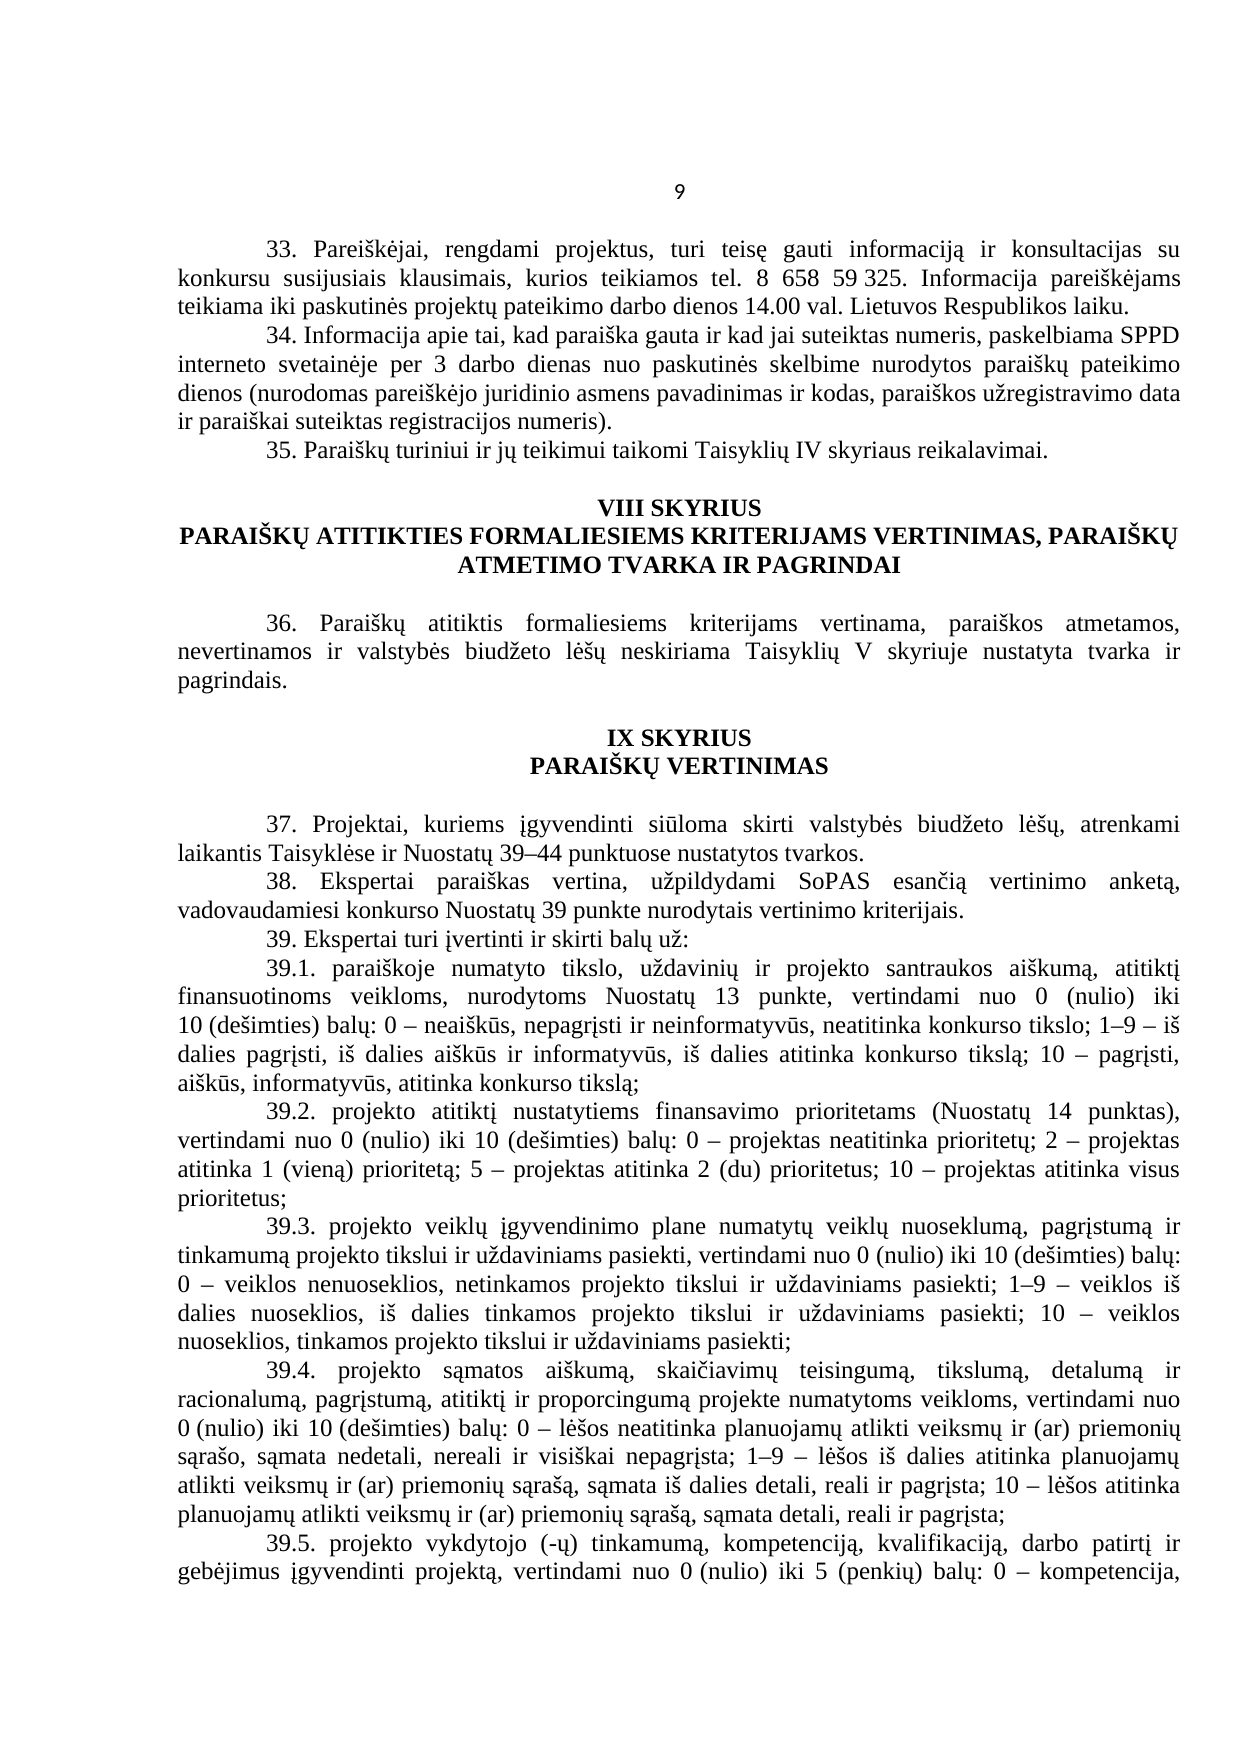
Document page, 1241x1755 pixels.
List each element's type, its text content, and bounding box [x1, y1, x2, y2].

text 39.1. paraiškoje numatyto tikslo, uždavinių ir projekto santraukos aiškumą, atitiktį finansuotinoms veikloms, nurodytoms Nuostatų 13 punkte, vertindami nuo 0 (nulio) iki 10 (dešimties) balų: 0 – neaiškūs, nepagrįsti ir neinformatyvūs, neatitinka konkurso tikslo; 1–9 – iš dalies pagrįsti, iš dalies aiškūs ir informatyvūs, iš dalies atitinka konkurso tikslą; 10 – pagrįsti, aiškūs, informatyvūs, atitinka konkurso tikslą; [177, 953, 1181, 1096]
text 38. Ekspertai paraiškas vertina, užpildydami SoPAS esančią vertinimo anketą, vadovaudamiesi konkurso Nuostatų 39 punkte nurodytais vertinimo kriterijais. [177, 866, 1181, 924]
text 35. Paraiškų turiniui ir jų teikimui taikomi Taisyklių IV skyriaus reikalavimai. [177, 435, 1181, 464]
text 33. Pareiškėjai, rengdami projektus, turi teisę gauti informaciją ir konsultacijas su konkursu susijusiais klausimais, kurios teikiamos tel. 8 658 59 325. Informacija pareiškėjams teikiama iki paskutinės projektų pateikimo darbo dienos 14.00 val. Lietuvos Respublikos laiku. [177, 234, 1181, 320]
text 39.3. projekto veiklų įgyvendinimo plane numatytų veiklų nuoseklumą, pagrįstumą ir tinkamumą projekto tikslui ir uždaviniams pasiekti, vertindami nuo 0 (nulio) iki 10 (dešimties) balų: 0 – veiklos nenuoseklios, netinkamos projekto tikslui ir uždaviniams pasiekti; 1–9 – veiklos iš dalies nuoseklios, iš dalies tinkamos projekto tikslui ir uždaviniams pasiekti; 10 – veiklos nuoseklios, tinkamos projekto tikslui ir uždaviniams pasiekti; [177, 1211, 1181, 1355]
text 34. Informacija apie tai, kad paraiška gauta ir kad jai suteiktas numeris, paskelbiama SPPD interneto svetainėje per 3 darbo dienas nuo paskutinės skelbime nurodytos paraiškų pateikimo dienos (nurodomas pareiškėjo juridinio asmens pavadinimas ir kodas, paraiškos užregistravimo data ir paraiškai suteiktas registracijos numeris). [177, 320, 1181, 435]
text 37. Projektai, kuriems įgyvendinti siūloma skirti valstybės biudžeto lėšų, atrenkami laikantis Taisyklėse ir Nuostatų 39–44 punktuose nustatytos tvarkos. [177, 809, 1181, 866]
text IX SKYRIUS [177, 723, 1181, 751]
text 36. Paraiškų atitiktis formaliesiems kriterijams vertinama, paraiškos atmetamos, nevertinamos ir valstybės biudžeto lėšų neskiriama Taisyklių V skyriuje nustatyta tvarka ir pagrindais. [177, 608, 1181, 694]
text PARAIŠKŲ ATITIKTIES FORMALIESIEMS KRITERIJAMS VERTINIMAS, PARAIŠKŲ ATMETIMO TVARKA IR PAGRINDAI [177, 521, 1181, 579]
text VIII SKYRIUS [177, 493, 1181, 521]
text 39.2. projekto atitiktį nustatytiems finansavimo prioritetams (Nuostatų 14 punktas), vertindami nuo 0 (nulio) iki 10 (dešimties) balų: 0 – projektas neatitinka prioritetų; 2 – projektas atitinka 1 (vieną) prioritetą; 5 – projektas atitinka 2 (du) prioritetus; 10 – projektas atitinka visus prioritetus; [177, 1096, 1181, 1211]
text 39.4. projekto sąmatos aiškumą, skaičiavimų teisingumą, tikslumą, detalumą ir racionalumą, pagrįstumą, atitiktį ir proporcingumą projekte numatytoms veikloms, vertindami nuo 0 (nulio) iki 10 (dešimties) balų: 0 – lėšos neatitinka planuojamų atlikti veiksmų ir (ar) priemonių sąrašo, sąmata nedetali, nereali ir visiškai nepagrįsta; 1–9 – lėšos iš dalies atitinka planuojamų atlikti veiksmų ir (ar) priemonių sąrašą, sąmata iš dalies detali, reali ir pagrįsta; 10 – lėšos atitinka planuojamų atlikti veiksmų ir (ar) priemonių sąrašą, sąmata detali, reali ir pagrįsta; [177, 1355, 1181, 1528]
text PARAIŠKŲ VERTINIMAS [177, 751, 1181, 780]
text 39.5. projekto vykdytojo (-ų) tinkamumą, kompetenciją, kvalifikaciją, darbo patirtį ir gebėjimus įgyvendinti projektą, vertindami nuo 0 (nulio) iki 5 (penkių) balų: 0 – kompetencija, [177, 1528, 1181, 1585]
text 39. Ekspertai turi įvertinti ir skirti balų už: [177, 924, 1181, 953]
